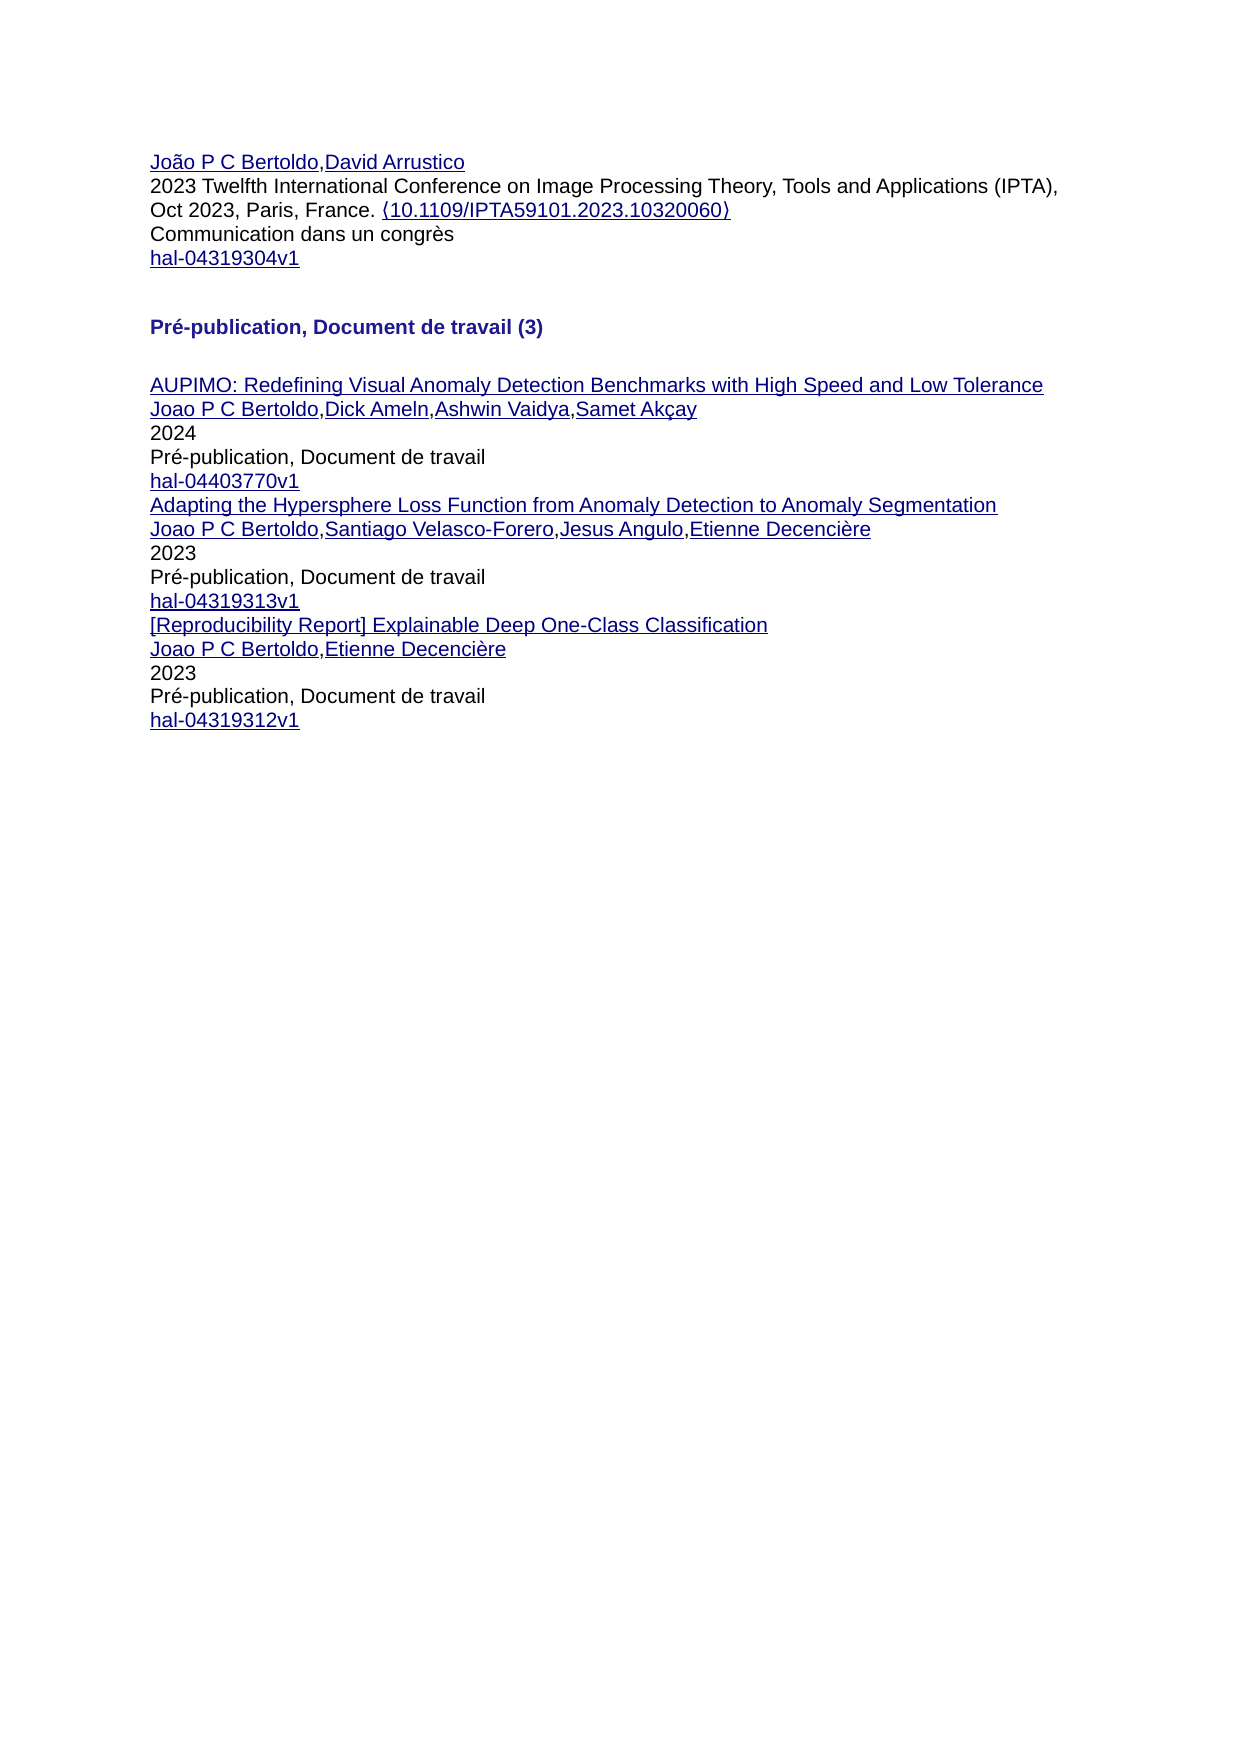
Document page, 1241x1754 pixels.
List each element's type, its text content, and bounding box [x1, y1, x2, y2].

table_cell [Reproducibility Report] Explainable Deep One-Class Classification Joao P C Bertoldo,Etienne Decencière 2023 Pré-publication, Document de travail hal-04319312v1 [150, 613, 1090, 732]
subtitle Pré-publication, Document de travail (3) [150, 314, 1090, 338]
table_cell João P C Bertoldo,David Arrustico 2023 Twelfth International Conference on Image Processing Theory, Tools and Applications (IPTA), Oct 2023, Paris, France. ⟨10.1109/IPTA59101.2023.10320060⟩ Communication dans un congrès hal-04319304v1 [150, 150, 1090, 270]
table_header AUPIMO: Redefining Visual Anomaly Detection Benchmarks with High Speed and Low Tolerance Joao P C Bertoldo,Dick Ameln,Ashwin Vaidya,Samet Akçay 2024 Pré-publication, Document de travail hal-04403770v1 [150, 373, 1090, 493]
table_cell Adapting the Hypersphere Loss Function from Anomaly Detection to Anomaly Segmentation Joao P C Bertoldo,Santiago Velasco-Forero,Jesus Angulo,Etienne Decencière 2023 Pré-publication, Document de travail hal-04319313v1 [150, 493, 1090, 612]
